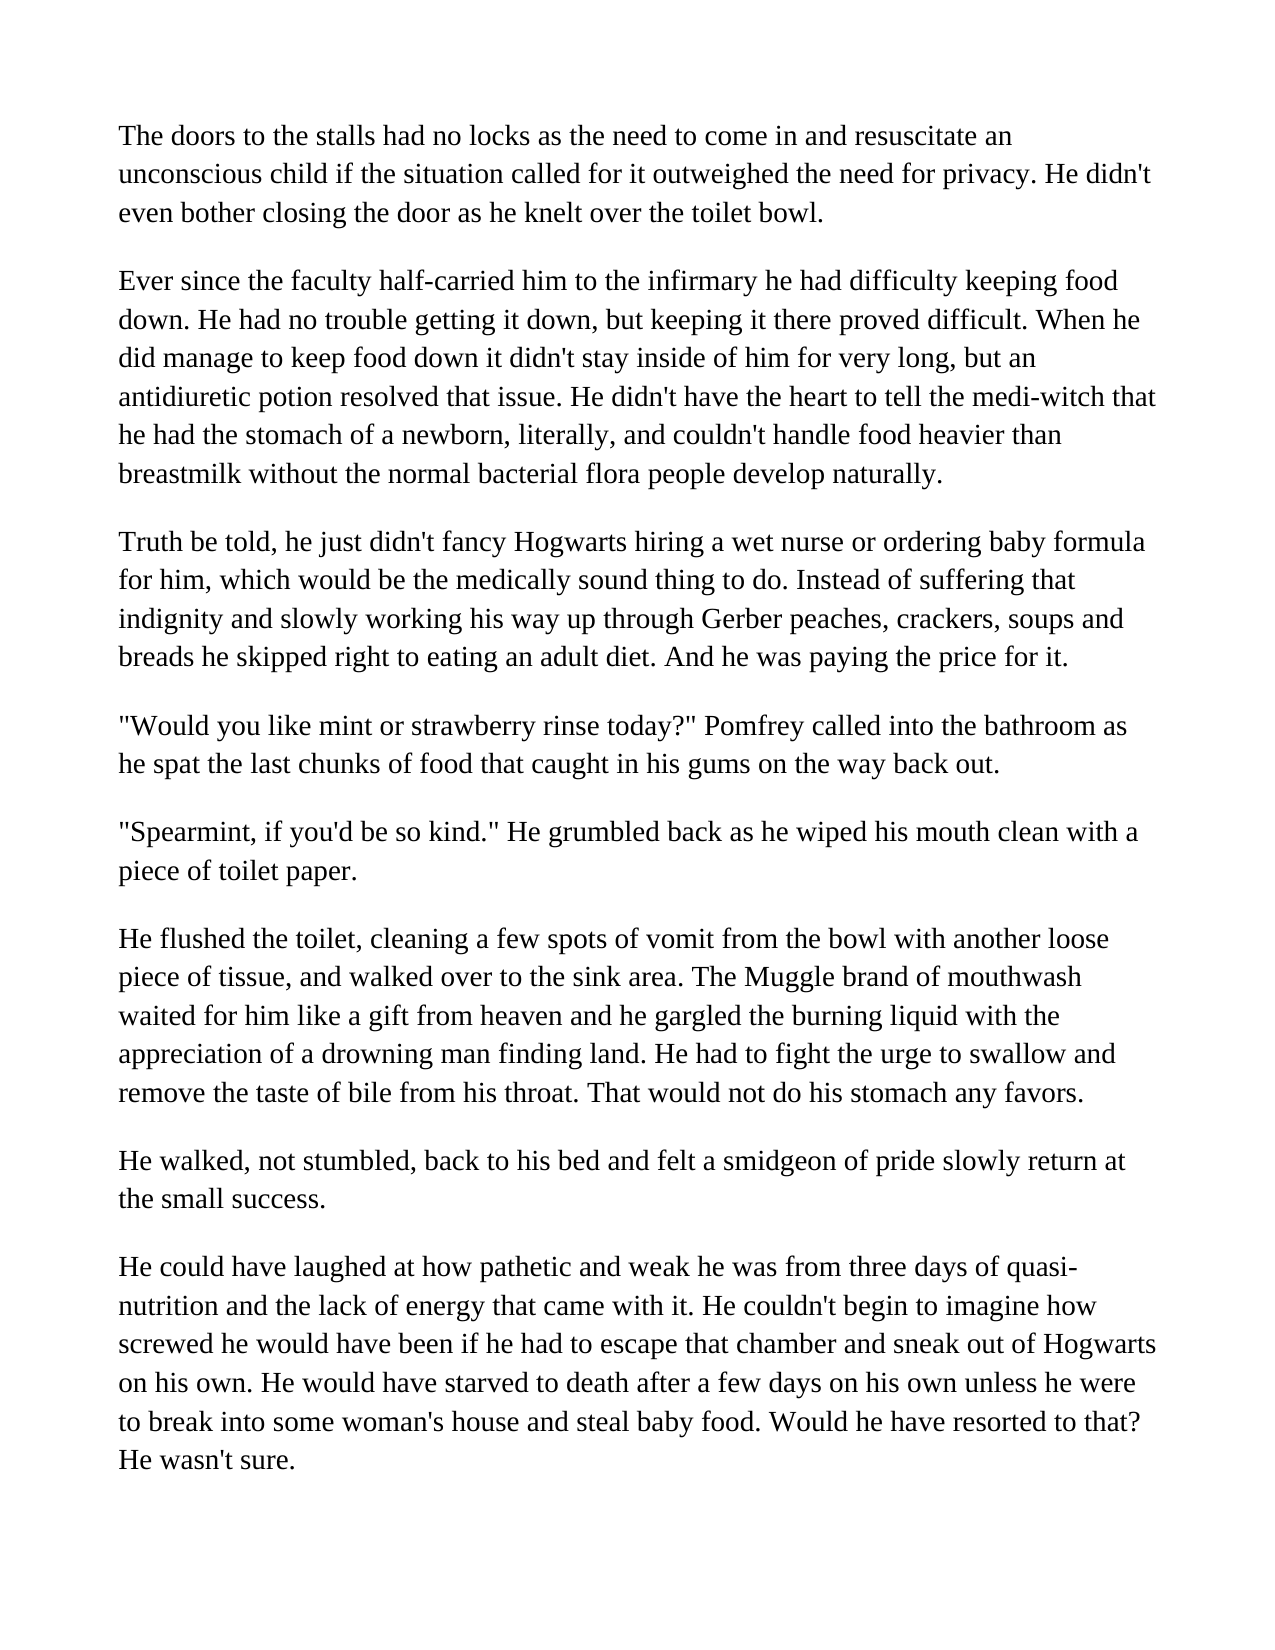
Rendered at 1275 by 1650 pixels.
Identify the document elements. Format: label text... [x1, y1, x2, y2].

text He could have laughed at how pathetic and weak he was from three days of quasi-nutrition and the lack of energy that came with it. He couldn't begin to imagine how screwed he would have been if he had to escape that chamber and sneak out of Hogwarts on his own. He would have starved to death after a few days on his own unless he were to break into some woman's house and steal baby food. Would he have resorted to that? He wasn't sure. [118, 1249, 1157, 1476]
text Ever since the faculty half-carried him to the infirmary he had difficulty keeping food down. He had no trouble getting it down, but keeping it there proved difficult. When he did manage to keep food down it didn't stay inside of him for very long, but an antidiuretic potion resolved that issue. He didn't have the heart to tell the medi-witch that he had the stomach of a newborn, literally, and couldn't handle food heavier than breastmilk without the normal bacterial flora people develop naturally. [118, 263, 1157, 489]
text He flushed the toilet, cleaning a few spots of vomit from the bowl with another loose piece of tissue, and walked over to the sink area. The Muggle brand of mouthwash waited for him like a gift from heaven and he gargled the burning liquid with the appreciation of a drowning man finding land. He had to fight the urge to swallow and remove the taste of bile from his throat. That would not do his stomach any favors. [118, 921, 1157, 1108]
text The doors to the stalls had no locks as the need to come in and resuscitate an unconscious child if the situation called for it outweighed the need for privacy. He didn't even bother closing the door as he knelt over the toilet bowl. [118, 118, 1157, 229]
text Truth be told, he just didn't fancy Hogwarts hiring a wet nurse or ordering baby formula for him, which would be the medically sound thing to do. Instead of suffering that indignity and slowly working his way up through Gerber peaches, crackers, soups and breads he skipped right to eating an adult diet. And he was paying the price for it. [118, 524, 1157, 673]
text He walked, not stumbled, back to his bed and felt a smidgeon of pride slowly return at the small success. [118, 1143, 1157, 1215]
text "Spearmint, if you'd be so kind." He grumbled back as he wiped his mouth clean with a piece of toilet paper. [118, 814, 1157, 886]
text "Would you like mint or strawberry rinse today?" Pomfrey called into the bathroom as he spat the last chunks of food that caught in his gums on the way back out. [118, 708, 1157, 780]
